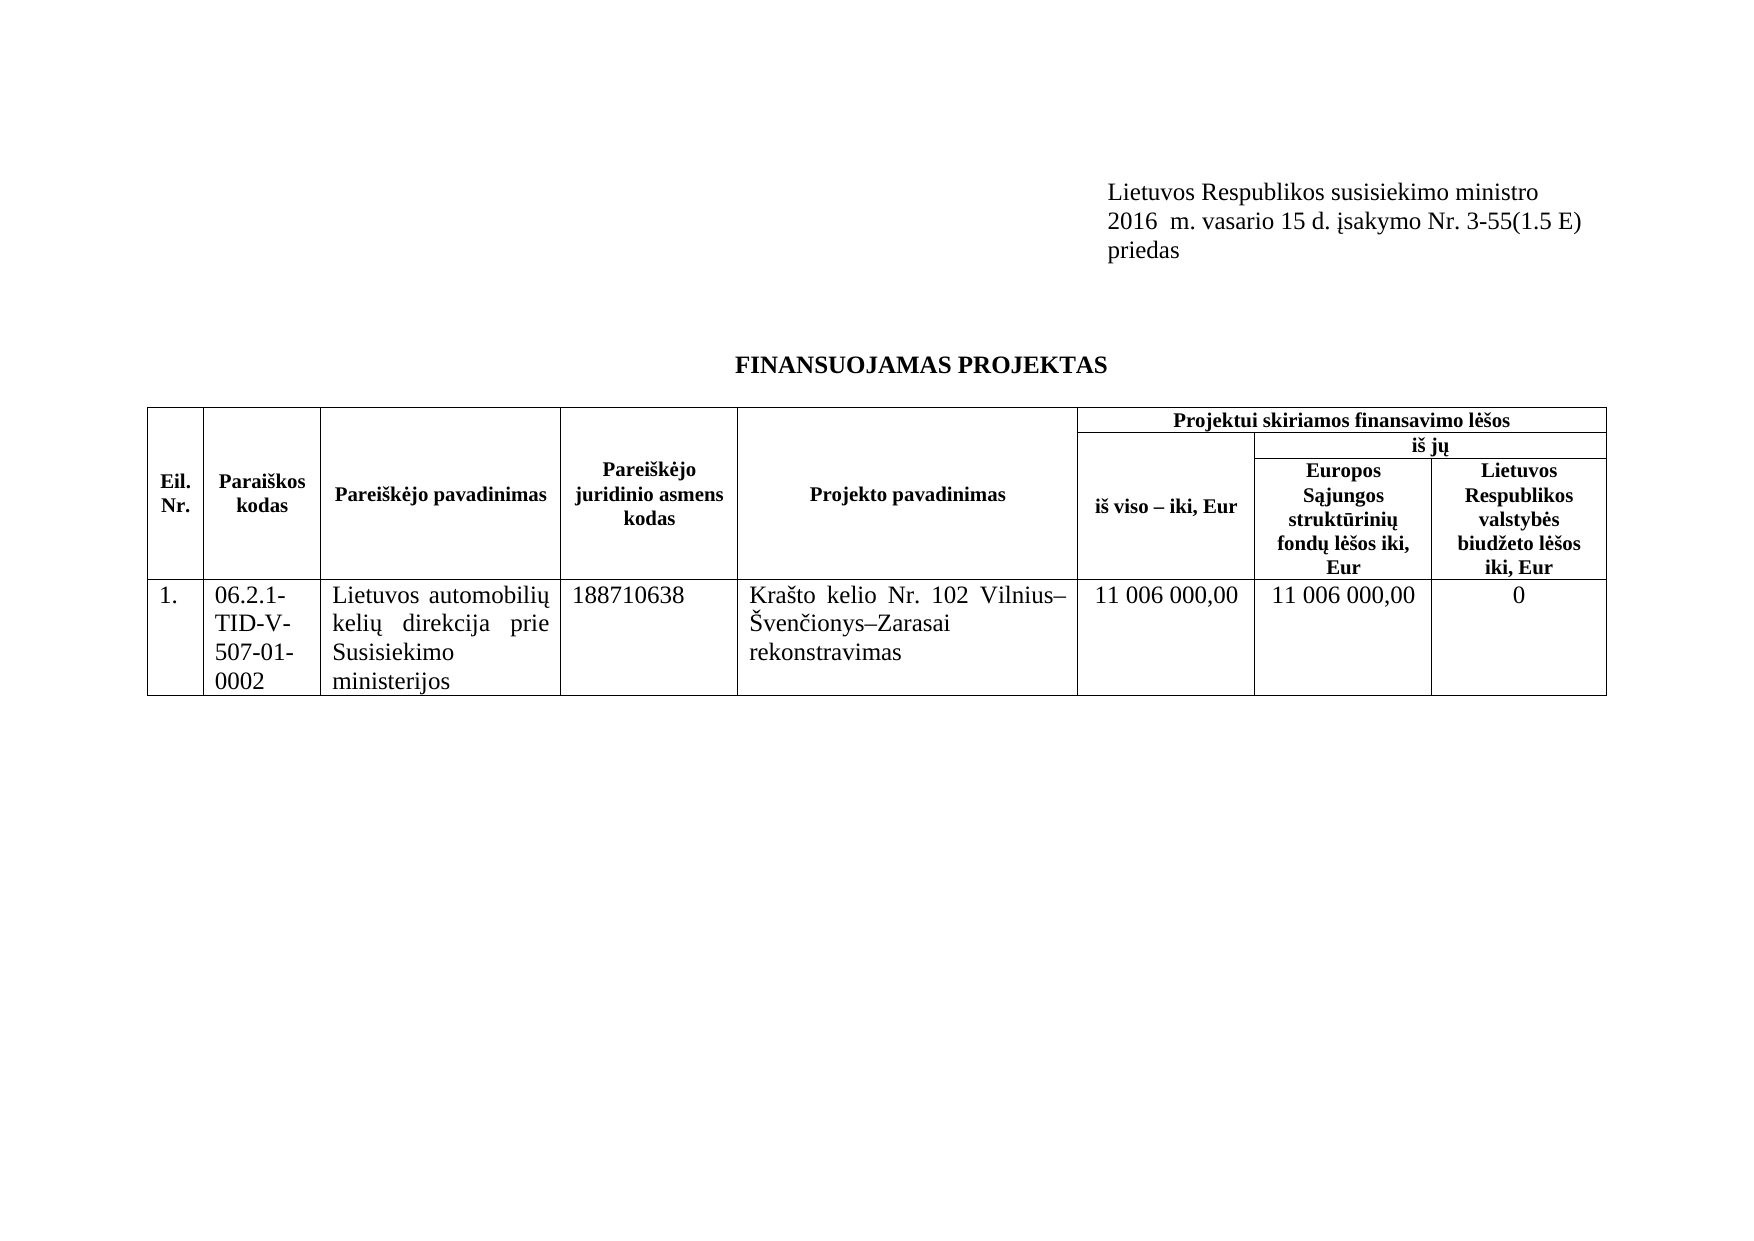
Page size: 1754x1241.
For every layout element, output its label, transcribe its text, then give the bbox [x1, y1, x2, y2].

table_cell iš viso – iki, Eur [1078, 433, 1254, 579]
table_cell Lietuvos Respublikos valstybės biudžeto lėšos iki, Eur [1432, 459, 1606, 579]
table_cell 06.2.1-TID-V-507-01-0002 [204, 580, 320, 695]
table_header Pareiškėjo pavadinimas [321, 408, 560, 579]
text FINANSUOJAMAS PROJEKTAS [148, 350, 1695, 378]
text 2016 m. vasario 15 d. įsakymo Nr. 3-55(1.5 E) [1107, 206, 1624, 235]
table_cell Lietuvos automobilių kelių direkcija prie Susisiekimo ministerijos [321, 580, 560, 695]
table_header Pareiškėjo juridinio asmens kodas [561, 408, 737, 579]
table_cell 188710638 [561, 580, 737, 695]
table_cell 11 006 000,00 [1255, 580, 1431, 695]
table_header Projekto pavadinimas [738, 408, 1077, 579]
table_header Eil. Nr. [148, 408, 203, 579]
table_cell Europos Sąjungos struktūrinių fondų lėšos iki, Eur [1255, 459, 1431, 579]
table_header Projektui skiriamos finansavimo lėšos [1078, 408, 1606, 432]
table_header Paraiškos kodas [204, 408, 320, 579]
text Lietuvos Respublikos susisiekimo ministro [1107, 177, 1624, 206]
text priedas [1107, 235, 1624, 263]
table_cell iš jų [1255, 433, 1606, 457]
table_cell 0 [1432, 580, 1606, 695]
table_cell 11 006 000,00 [1078, 580, 1254, 695]
table_cell Krašto kelio Nr. 102 Vilnius–Švenčionys–Zarasai rekonstravimas [738, 580, 1077, 695]
table_cell 1. [148, 580, 203, 695]
